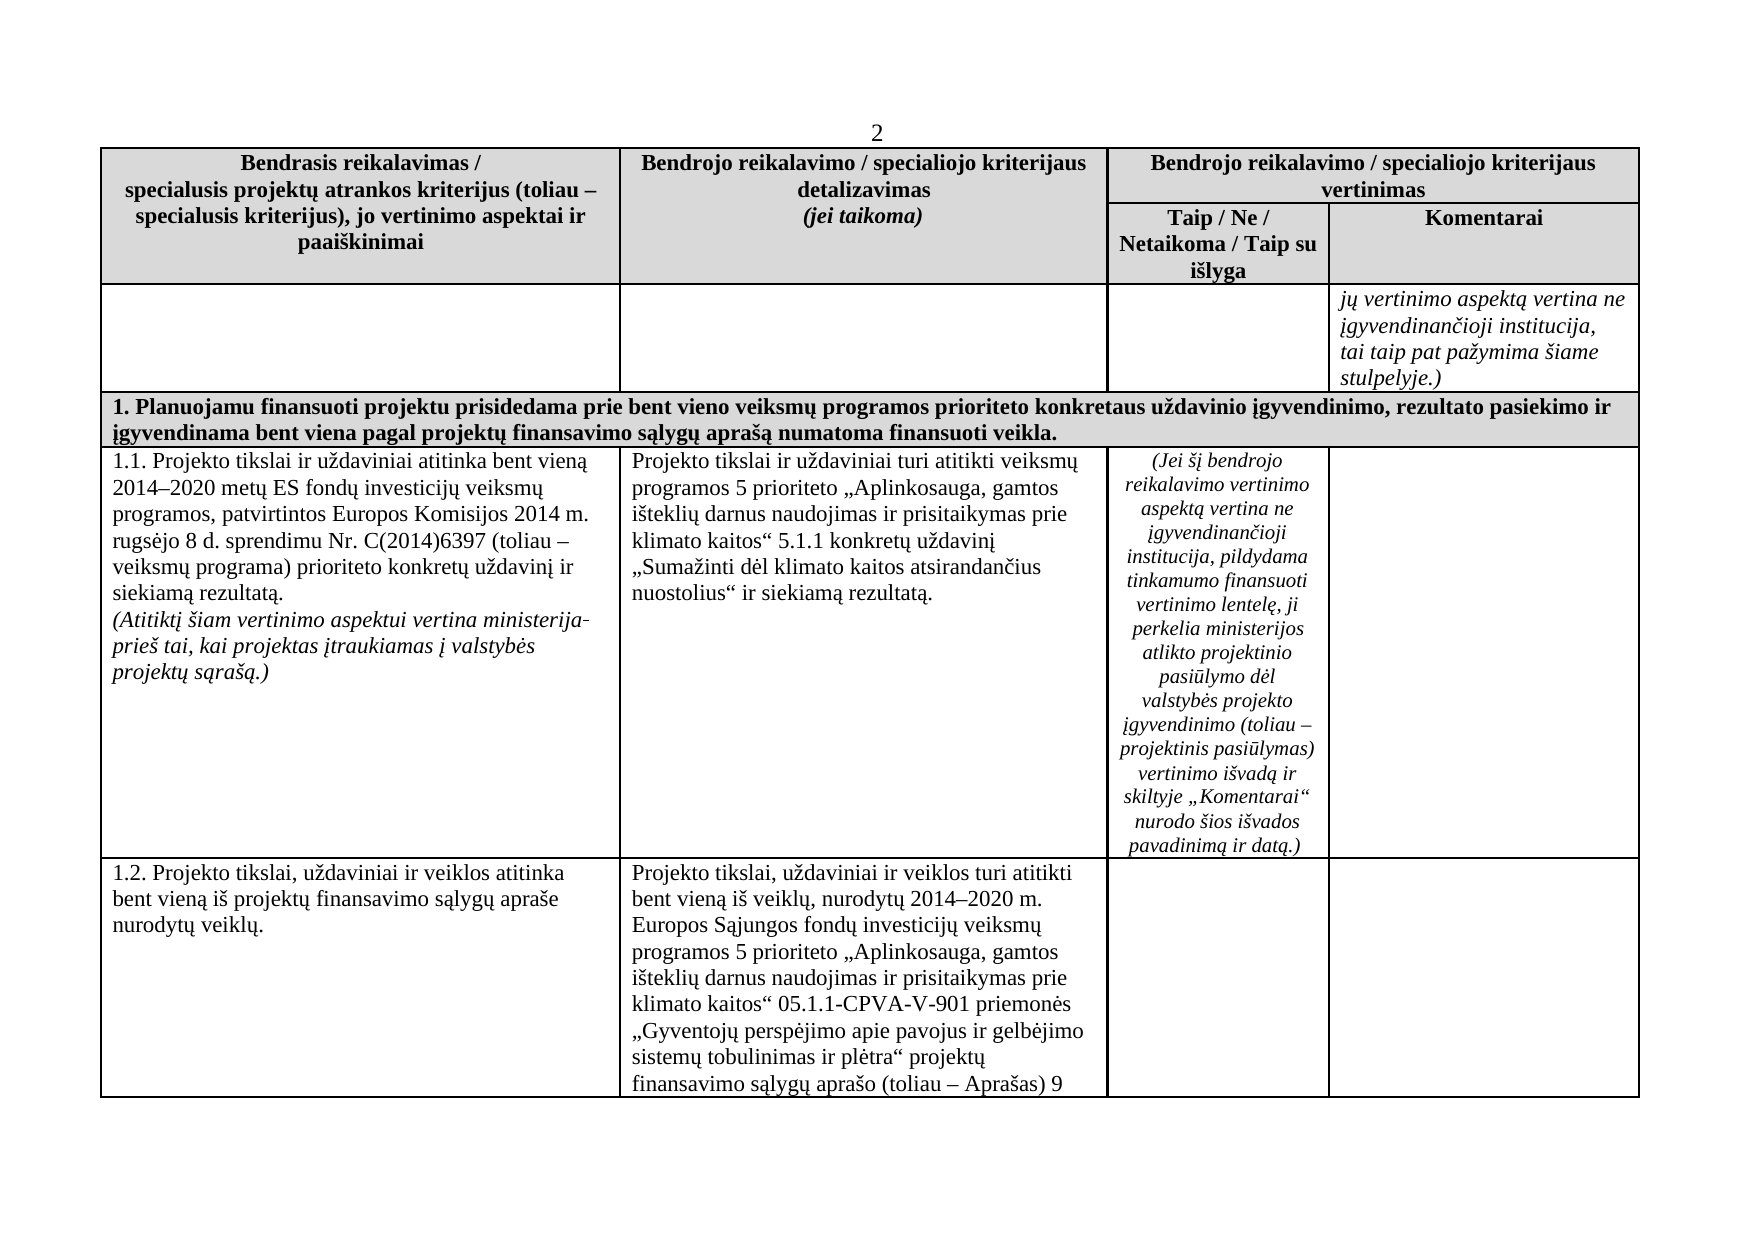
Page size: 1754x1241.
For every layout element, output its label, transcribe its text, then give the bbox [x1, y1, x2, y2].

table_cell [1109, 285, 1328, 391]
table_cell 1.2. Projekto tikslai, uždaviniai ir veiklos atitinka bent vieną iš projektų finansavimo sąlygų apraše nurodytų veiklų. [102, 859, 619, 1096]
table_cell 1. Planuojamu finansuoti projektu prisidedama prie bent vieno veiksmų programos prioriteto konkretaus uždavinio įgyvendinimo, rezultato pasiekimo ir įgyvendinama bent viena pagal projektų finansavimo sąlygų aprašą numatoma finansuoti veikla. [102, 393, 1638, 446]
table_cell [102, 285, 619, 391]
table_cell 1.1. Projekto tikslai ir uždaviniai atitinka bent vieną 2014–2020 metų ES fondų investicijų veiksmų programos, patvirtintos Europos Komisijos 2014 m. rugsėjo 8 d. sprendimu Nr. C(2014)6397 (toliau – veiksmų programa) prioriteto konkretų uždavinį ir siekiamą rezultatą. (Atitiktį šiam vertinimo aspektui vertina ministerija prieš tai, kai projektas įtraukiamas į valstybės projektų sąrašą.) [102, 448, 619, 857]
table_cell Komentarai [1330, 204, 1638, 283]
table_header Bendrojo reikalavimo / specialiojo kriterijaus detalizavimas (jei taikoma) [621, 149, 1106, 283]
table_cell [1330, 448, 1638, 857]
table_cell Projekto tikslai, uždaviniai ir veiklos turi atitikti bent vieną iš veiklų, nurodytų 2014–2020 m. Europos Sąjungos fondų investicijų veiksmų programos 5 prioriteto „Aplinkosauga, gamtos išteklių darnus naudojimas ir prisitaikymas prie klimato kaitos“ 05.1.1-CPVA-V-901 priemonės „Gyventojų perspėjimo apie pavojus ir gelbėjimo sistemų tobulinimas ir plėtra“ projektų finansavimo sąlygų aprašo (toliau – Aprašas) 9 [621, 859, 1106, 1096]
table_cell [1330, 859, 1638, 1096]
table_cell [621, 285, 1106, 391]
table_cell (Jei šį bendrojo reikalavimo vertinimo aspektą vertina ne įgyvendinančioji institucija, pildydama tinkamumo finansuoti vertinimo lentelę, ji perkelia ministerijos atlikto projektinio pasiūlymo dėl valstybės projekto įgyvendinimo (toliau – projektinis pasiūlymas) vertinimo išvadą ir skiltyje „Komentarai“ nurodo šios išvados pavadinimą ir datą.) [1109, 448, 1328, 857]
table_cell [1109, 859, 1328, 1096]
table_header Bendrojo reikalavimo / specialiojo kriterijaus vertinimas [1109, 149, 1638, 202]
table_cell Projekto tikslai ir uždaviniai turi atitikti veiksmų programos 5 prioriteto „Aplinkosauga, gamtos išteklių darnus naudojimas ir prisitaikymas prie klimato kaitos“ 5.1.1 konkretų uždavinį „Sumažinti dėl klimato kaitos atsirandančius nuostolius“ ir siekiamą rezultatą. [621, 448, 1106, 857]
table_cell Taip / Ne / Netaikoma / Taip su išlyga [1109, 204, 1328, 283]
table_header Bendrasis reikalavimas / specialusis projektų atrankos kriterijus (toliau – specialusis kriterijus), jo vertinimo aspektai ir paaiškinimai [102, 149, 619, 283]
table_cell jų vertinimo aspektą vertina ne įgyvendinančioji institucija, tai taip pat pažymima šiame stulpelyje.) [1330, 285, 1638, 391]
